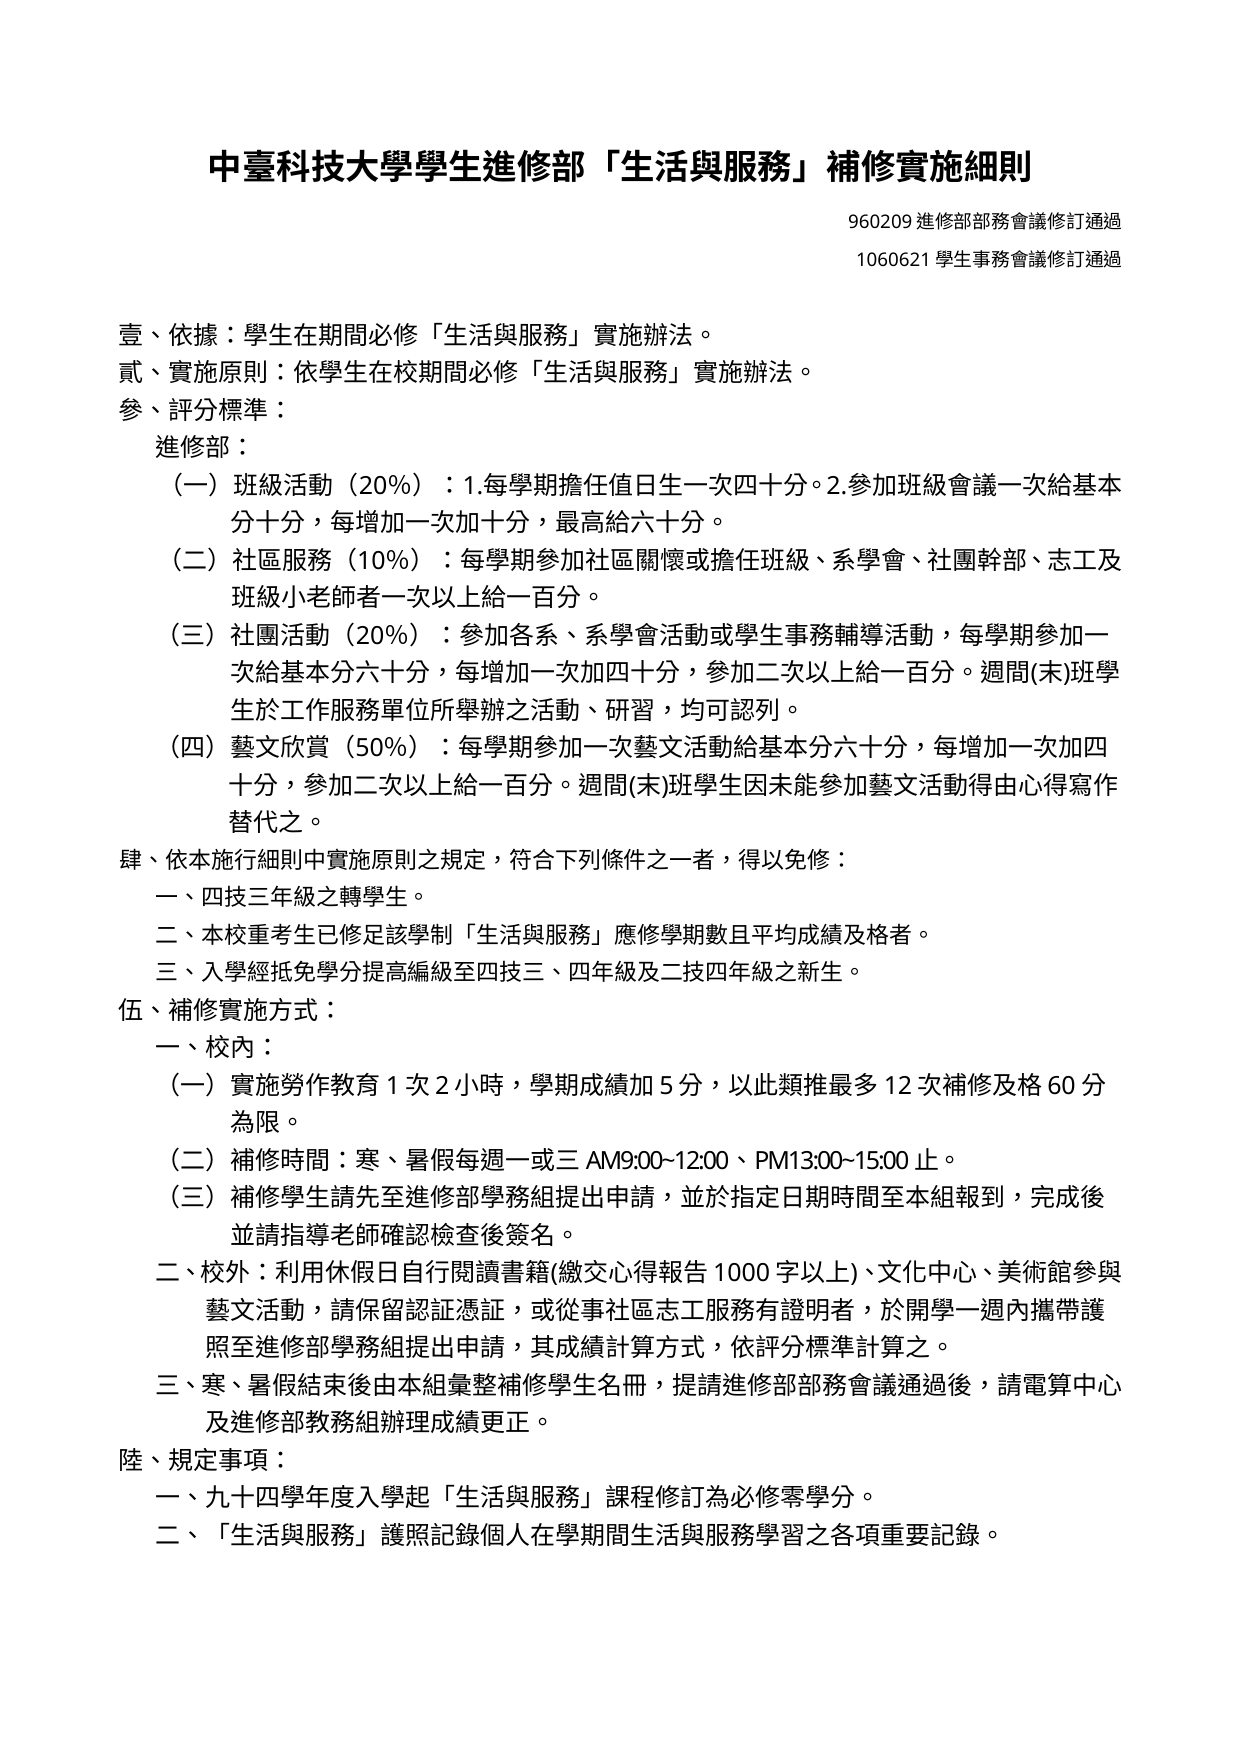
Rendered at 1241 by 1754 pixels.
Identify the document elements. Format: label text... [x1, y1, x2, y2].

text （二）社區服務（10％）：每學期參加社區關懷或擔任班級、系學會、社團幹部、志工及班級小老師者一次以上給一百分。 [157, 539, 1122, 614]
text 陸、規定事項： [118, 1439, 1122, 1477]
text 二、「生活與服務」護照記錄個人在學期間生活與服務學習之各項重要記錄。 [156, 1514, 1122, 1552]
text 二、校外：利用休假日自行閱讀書籍(繳交心得報告1000字以上)、文化中心、美術館參與藝文活動，請保留認証憑証，或從事社區志工服務有證明者，於開學一週內攜帶護照至進修部學務組提出申請，其成績計算方式，依評分標準計算之。 [156, 1252, 1122, 1364]
text （二）補修時間：寒、暑假每週一或三AM9:00~12:00、PM13:00~15:00止。 [118, 1139, 1122, 1177]
text 三、入學經抵免學分提高編級至四技三、四年級及二技四年級之新生。 [156, 952, 1122, 989]
text 一、校內： [156, 1027, 1122, 1064]
text （四）藝文欣賞（50％）：每學期參加一次藝文活動給基本分六十分，每增加一次加四十分，參加二次以上給一百分。週間(末)班學生因未能參加藝文活動得由心得寫作替代之。 [155, 727, 1122, 839]
text 一、九十四學年度入學起「生活與服務」課程修訂為必修零學分。 [156, 1477, 1122, 1514]
text 1060621學生事務會議修訂通過 [118, 239, 1122, 277]
text 進修部： [156, 427, 1122, 464]
text 貳、實施原則：依學生在校期間必修「生活與服務」實施辦法。 [118, 352, 1122, 389]
text 伍、補修實施方式： [118, 989, 1122, 1027]
text 肆、依本施行細則中實施原則之規定，符合下列條件之一者，得以免修： [119, 839, 1122, 877]
text 二、本校重考生已修足該學制「生活與服務」應修學期數且平均成績及格者。 [156, 914, 1122, 952]
text 中臺科技大學學生進修部「生活與服務」補修實施細則 [118, 127, 1122, 202]
text 960209進修部部務會議修訂通過 [118, 202, 1122, 239]
text 壹、依據：學生在期間必修「生活與服務」實施辦法。 [118, 314, 1122, 352]
text （一）班級活動（20％）：1.每學期擔任值日生一次四十分。2.參加班級會議一次給基本分十分，每增加一次加十分，最高給六十分。 [159, 464, 1122, 539]
text 一、四技三年級之轉學生。 [156, 877, 1122, 914]
text （三）補修學生請先至進修部學務組提出申請，並於指定日期時間至本組報到，完成後並請指導老師確認檢查後簽名。 [156, 1177, 1122, 1252]
text 參、評分標準： [118, 389, 1122, 427]
text （一）實施勞作教育1次2小時，學期成績加5分，以此類推最多12次補修及格60分為限。 [156, 1064, 1122, 1139]
text （三）社團活動（20％）：參加各系、系學會活動或學生事務輔導活動，每學期參加一次給基本分六十分，每增加一次加四十分，參加二次以上給一百分。週間(末)班學生於工作服務單位所舉辦之活動、研習，均可認列。 [156, 614, 1122, 727]
text 三、寒、暑假結束後由本組彙整補修學生名冊，提請進修部部務會議通過後，請電算中心及進修部教務組辦理成績更正。 [156, 1364, 1122, 1439]
